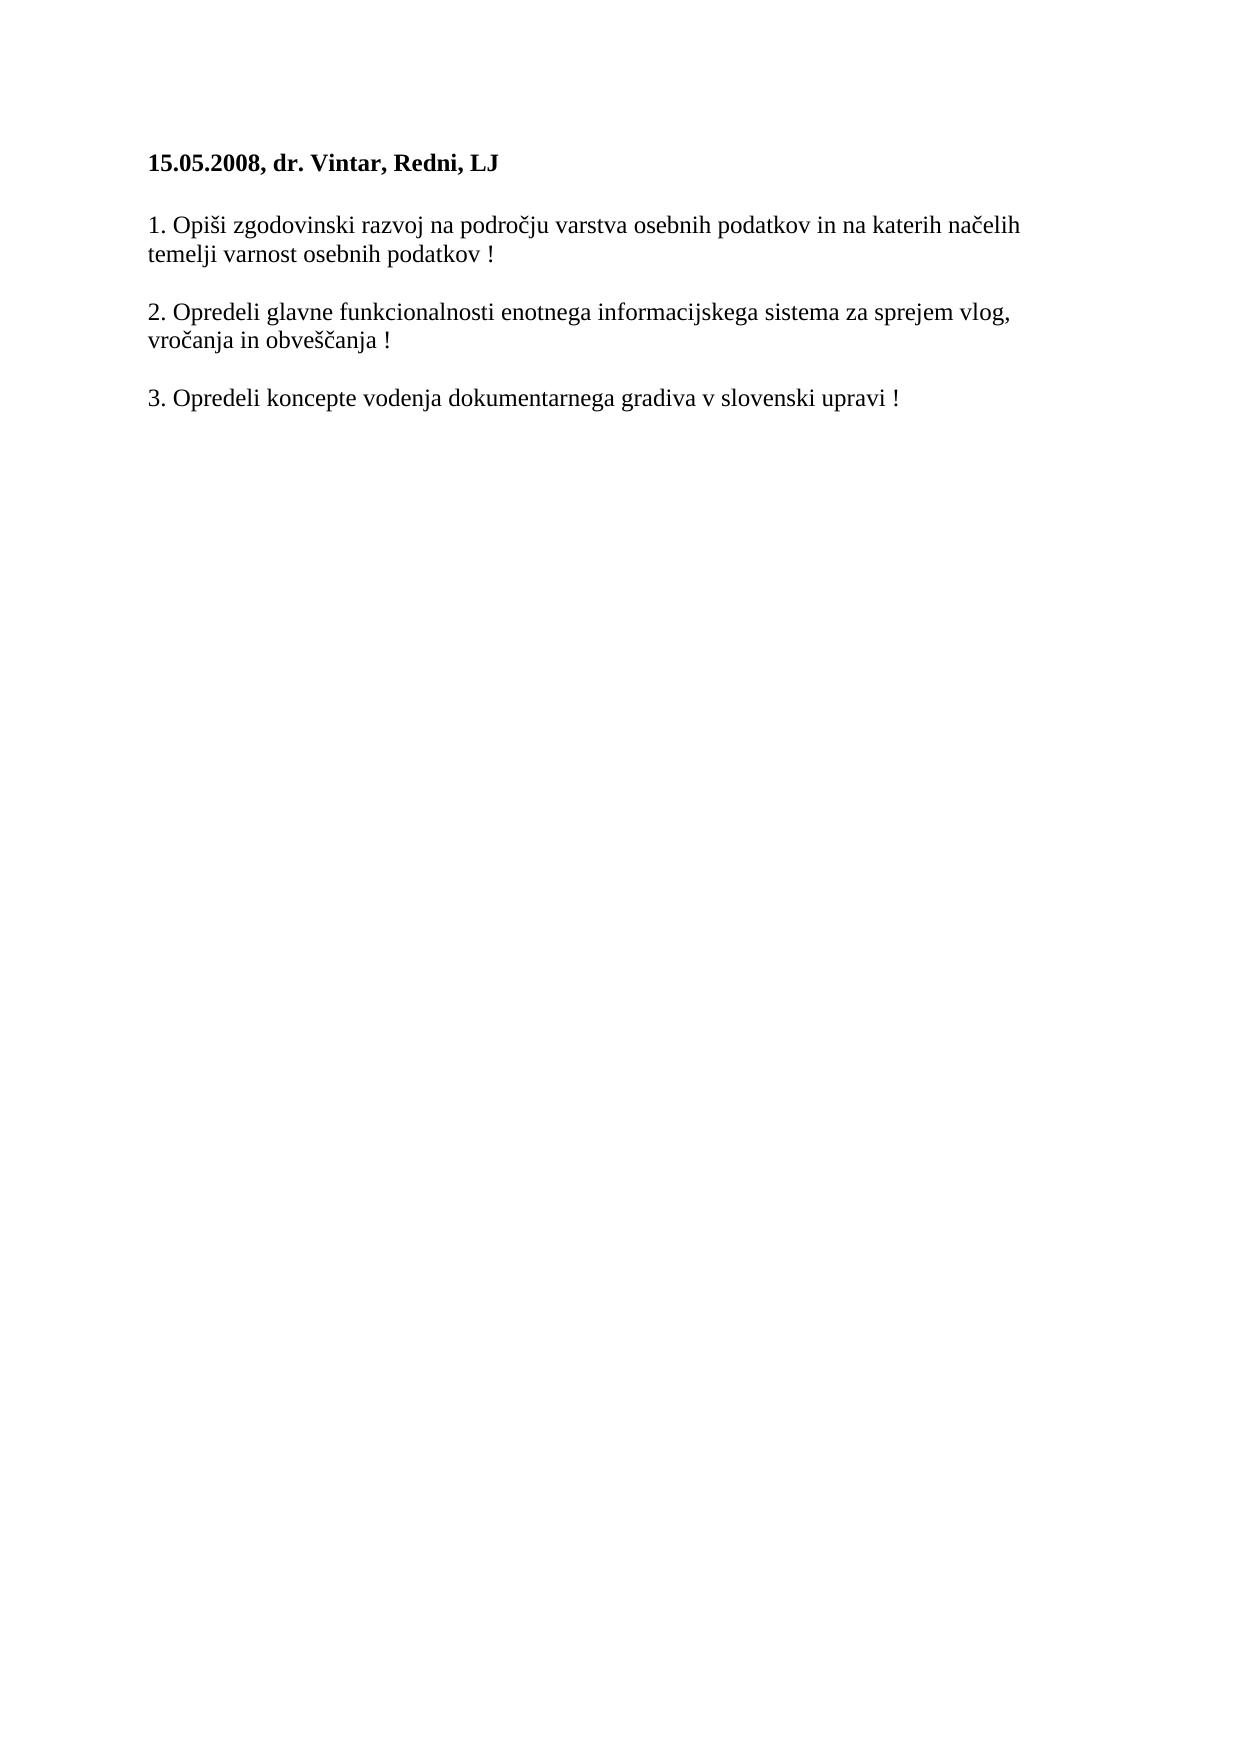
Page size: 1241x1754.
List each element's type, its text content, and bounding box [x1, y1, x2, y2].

text 15.05.2008, dr. Vintar, Redni, LJ [148, 148, 1093, 176]
text 3. Opredeli koncepte vodenja dokumentarnega gradiva v slovenski upravi ! [148, 383, 1093, 412]
text 2. Opredeli glavne funkcionalnosti enotnega informacijskega sistema za sprejem vlog, vročanja in obveščanja ! [148, 297, 1093, 354]
text 1. Opiši zgodovinski razvoj na področju varstva osebnih podatkov in na katerih načelih temelji varnost osebnih podatkov ! [148, 176, 1093, 268]
